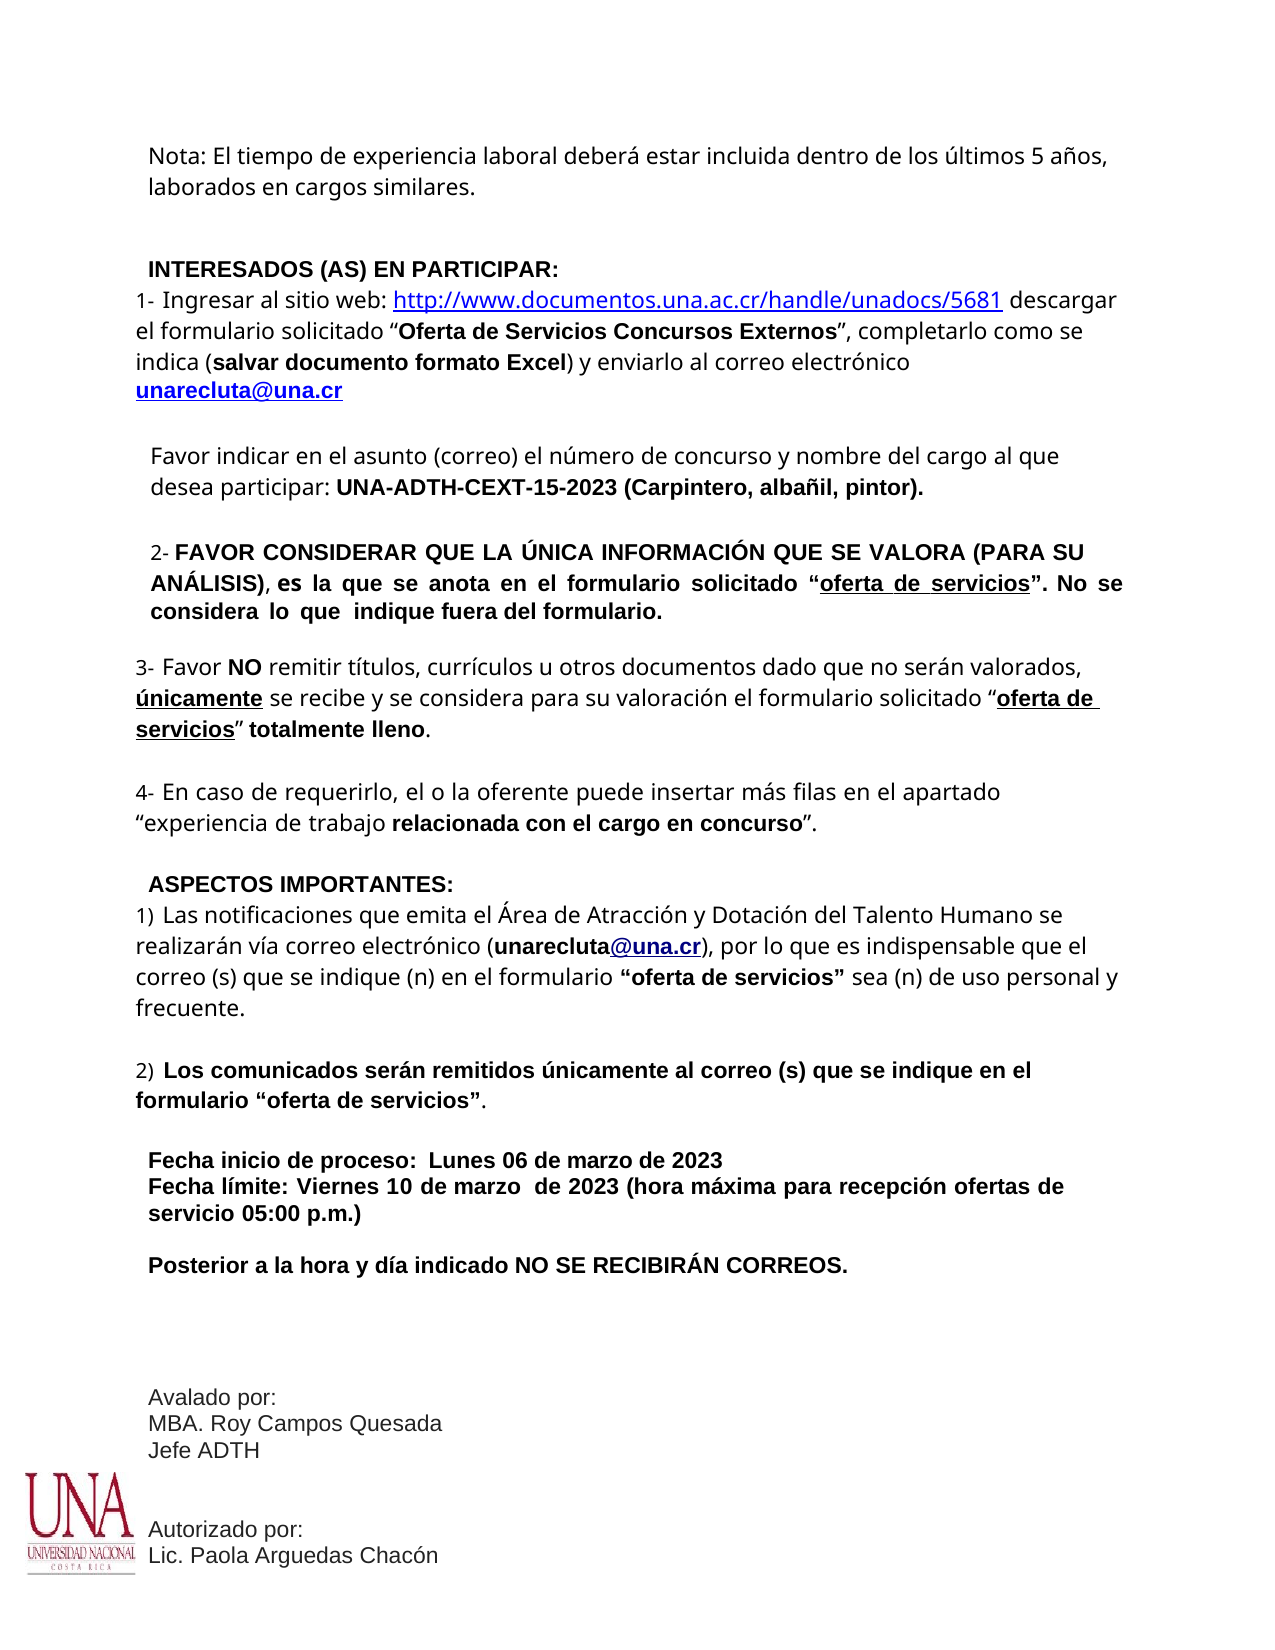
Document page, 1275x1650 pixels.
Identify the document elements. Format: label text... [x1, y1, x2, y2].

text Avalado por: MBA. Roy Campos Quesada Jefe ADTH Autorizado por: Lic. Paola Arguedas Chacón [148, 1384, 1133, 1568]
list Las notificaciones que emita el Área de Atracción y Dotación del Talento Humano se realizarán vía correo electrónico (unarecluta@una.cr), por lo que es indispensable que el correo (s) que se indique (n) en el formulario “oferta de servicios” sea (n) de uso personal y frecuente. [135, 898, 1121, 1023]
subtitle ASPECTOS IMPORTANTES: [148, 870, 1133, 898]
text Fecha límite: Viernes 10 de marzo de 2023 (hora máxima para recepción ofertas de servicio 05:00 p.m.) [148, 1173, 1133, 1226]
text Posterior a la hora y día indicado NO SE RECIBIRÁN CORREOS. [148, 1252, 1133, 1279]
list Los comunicados serán remitidos únicamente al correo (s) que se indique en el formulario “oferta de servicios”. [135, 1056, 1120, 1116]
text Fecha inicio de proceso: Lunes 06 de marzo de 2023 [148, 1147, 1133, 1173]
text Favor indicar en el asunto (correo) el número de concurso y nombre del cargo al que desea participar: UNA-ADTH-CEXT-15-2023 (Carpintero, albañil, pintor). [150, 440, 1114, 502]
list FAVOR CONSIDERAR QUE LA ÚNICA INFORMACIÓN QUE SE VALORA (PARA SU ANÁLISIS), es la que se anota en el formulario solicitado “oferta de servicios”. No se considera lo que indique fuera del formulario. [150, 538, 1133, 624]
list En caso de requerirlo, el o la oferente puede insertar más filas en el apartado “experiencia de trabajo relacionada con el cargo en concurso”. [135, 776, 1122, 838]
text Nota: El tiempo de experiencia laboral deberá estar incluida dentro de los últimos 5 años, laborados en cargos similares. [148, 139, 1133, 202]
text INTERESADOS (AS) EN PARTICIPAR: [148, 255, 1133, 283]
list Favor NO remitir títulos, currículos u otros documentos dado que no serán valorados, únicamente se recibe y se considera para su valoración el formulario solicitado “oferta de servicios” totalmente lleno. [135, 651, 1122, 745]
list Ingresar al sitio web: http://www.documentos.una.ac.cr/handle/unadocs/5681 descargar el formulario solicitado “Oferta de Servicios Concursos Externos”, completarlo como se indica (salvar documento formato Excel) y enviarlo al correo electrónico unarecluta@una.cr [135, 283, 1122, 404]
